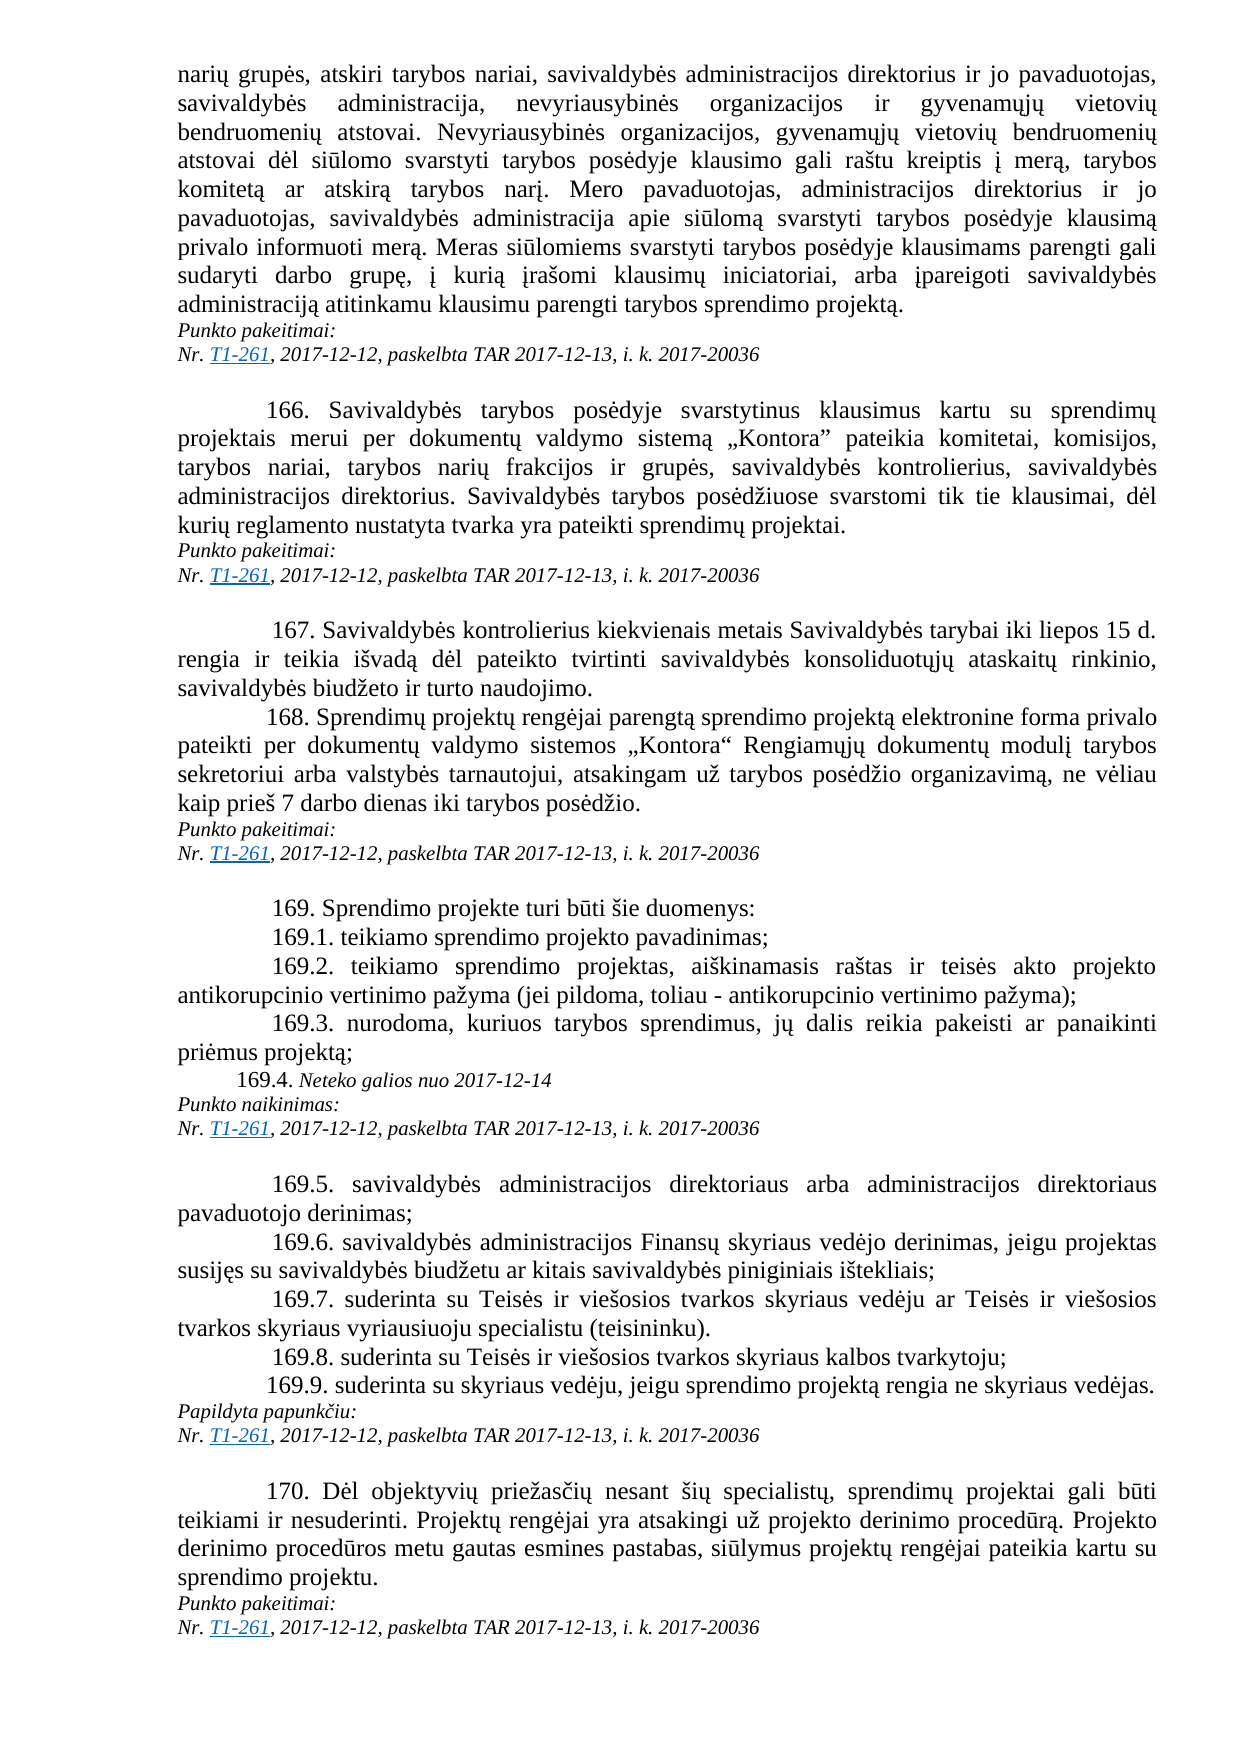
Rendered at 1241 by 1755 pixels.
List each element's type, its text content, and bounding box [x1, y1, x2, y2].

text 169.4. Neteko galios nuo 2017-12-14 [177, 1066, 1158, 1092]
text Punkto naikinimas: [177, 1092, 1158, 1116]
text 169.6. savivaldybės administracijos Finansų skyriaus vedėjo derinimas, jeigu projektas susijęs su savivaldybės biudžetu ar kitais savivaldybės piniginiais ištekliais; [177, 1227, 1158, 1284]
text Nr. T1-261, 2017-12-12, paskelbta TAR 2017-12-13, i. k. 2017-20036 [177, 562, 1158, 587]
text Punkto pakeitimai: [177, 538, 1158, 562]
text 169. Sprendimo projekte turi būti šie duomenys: [177, 893, 1158, 922]
text Nr. T1-261, 2017-12-12, paskelbta TAR 2017-12-13, i. k. 2017-20036 [177, 342, 1158, 366]
text Nr. T1-261, 2017-12-12, paskelbta TAR 2017-12-13, i. k. 2017-20036 [177, 841, 1158, 865]
text 167. Savivaldybės kontrolierius kiekvienais metais Savivaldybės tarybai iki liepos 15 d. rengia ir teikia išvadą dėl pateikto tvirtinti savivaldybės konsoliduotųjų ataskaitų rinkinio, savivaldybės biudžeto ir turto naudojimo. [177, 615, 1158, 702]
text 169.9. suderinta su skyriaus vedėju, jeigu sprendimo projektą rengia ne skyriaus vedėjas. [177, 1370, 1158, 1399]
text Nr. T1-261, 2017-12-12, paskelbta TAR 2017-12-13, i. k. 2017-20036 [177, 1615, 1158, 1639]
text 169.8. suderinta su Teisės ir viešosios tvarkos skyriaus kalbos tvarkytoju; [177, 1342, 1158, 1370]
text Punkto pakeitimai: [177, 817, 1158, 841]
text Nr. T1-261, 2017-12-12, paskelbta TAR 2017-12-13, i. k. 2017-20036 [177, 1423, 1158, 1447]
text Punkto pakeitimai: [177, 1591, 1158, 1615]
text 166. Savivaldybės tarybos posėdyje svarstytinus klausimus kartu su sprendimų projektais merui per dokumentų valdymo sistemą „Kontora” pateikia komitetai, komisijos, tarybos nariai, tarybos narių frakcijos ir grupės, savivaldybės kontrolierius, savivaldybės administracijos direktorius. Savivaldybės tarybos posėdžiuose svarstomi tik tie klausimai, dėl kurių reglamento nustatyta tvarka yra pateikti sprendimų projektai. [177, 395, 1158, 538]
text 169.2. teikiamo sprendimo projektas, aiškinamasis raštas ir teisės akto projekto antikorupcinio vertinimo pažyma (jei pildoma, toliau - antikorupcinio vertinimo pažyma); [177, 951, 1158, 1008]
text Papildyta papunkčiu: [177, 1399, 1158, 1423]
text 169.3. nurodoma, kuriuos tarybos sprendimus, jų dalis reikia pakeisti ar panaikinti priėmus projektą; [177, 1008, 1158, 1066]
text Nr. T1-261, 2017-12-12, paskelbta TAR 2017-12-13, i. k. 2017-20036 [177, 1116, 1158, 1140]
text 169.5. savivaldybės administracijos direktoriaus arba administracijos direktoriaus pavaduotojo derinimas; [177, 1169, 1158, 1227]
text 169.7. suderinta su Teisės ir viešosios tvarkos skyriaus vedėju ar Teisės ir viešosios tvarkos skyriaus vyriausiuoju specialistu (teisininku). [177, 1284, 1158, 1342]
text Punkto pakeitimai: [177, 318, 1158, 342]
text 170. Dėl objektyvių priežasčių nesant šių specialistų, sprendimų projektai gali būti teikiami ir nesuderinti. Projektų rengėjai yra atsakingi už projekto derinimo procedūrą. Projekto derinimo procedūros metu gautas esmines pastabas, siūlymus projektų rengėjai pateikia kartu su sprendimo projektu. [177, 1476, 1158, 1591]
text narių grupės, atskiri tarybos nariai, savivaldybės administracijos direktorius ir jo pavaduotojas, savivaldybės administracija, nevyriausybinės organizacijos ir gyvenamųjų vietovių bendruomenių atstovai. Nevyriausybinės organizacijos, gyvenamųjų vietovių bendruomenių atstovai dėl siūlomo svarstyti tarybos posėdyje klausimo gali raštu kreiptis į merą, tarybos komitetą ar atskirą tarybos narį. Mero pavaduotojas, administracijos direktorius ir jo pavaduotojas, savivaldybės administracija apie siūlomą svarstyti tarybos posėdyje klausimą privalo informuoti merą. Meras siūlomiems svarstyti tarybos posėdyje klausimams parengti gali sudaryti darbo grupę, į kurią įrašomi klausimų iniciatoriai, arba įpareigoti savivaldybės administraciją atitinkamu klausimu parengti tarybos sprendimo projektą. [177, 59, 1158, 318]
text 168. Sprendimų projektų rengėjai parengtą sprendimo projektą elektronine forma privalo pateikti per dokumentų valdymo sistemos „Kontora“ Rengiamųjų dokumentų modulį tarybos sekretoriui arba valstybės tarnautojui, atsakingam už tarybos posėdžio organizavimą, ne vėliau kaip prieš 7 darbo dienas iki tarybos posėdžio. [177, 702, 1158, 817]
text 169.1. teikiamo sprendimo projekto pavadinimas; [177, 922, 1158, 951]
